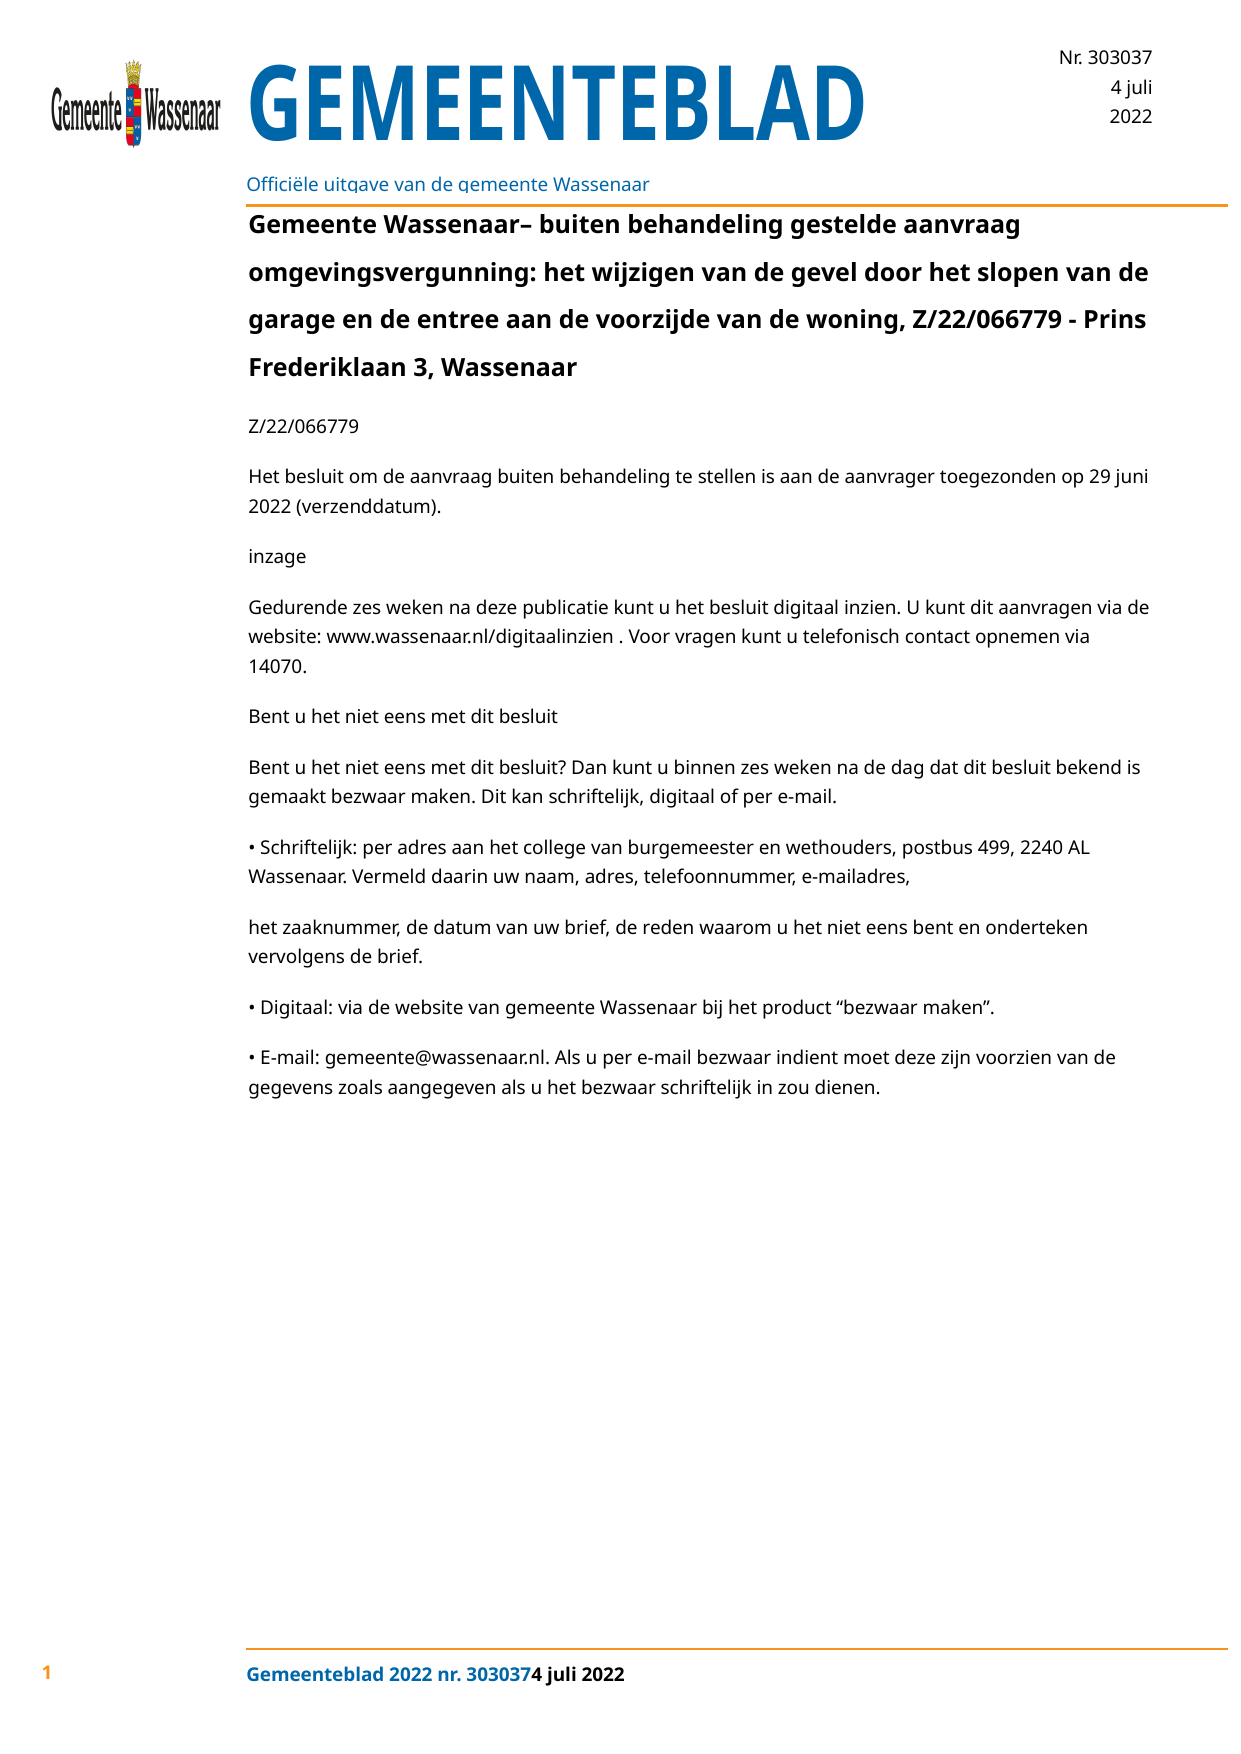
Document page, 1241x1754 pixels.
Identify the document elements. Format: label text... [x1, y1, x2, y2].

text Gedurende zes weken na deze publicatie kunt u het besluit digitaal inzien. U kunt dit aanvragen via de website: www.wassenaar.nl/digitaalinzien . Voor vragen kunt u telefonisch contact opnemen via 14070. [248, 594, 1152, 679]
text Bent u het niet eens met dit besluit? Dan kunt u binnen zes weken na de dag dat dit besluit bekend is gemaakt bezwaar maken. Dit kan schriftelijk, digitaal of per e-mail. [248, 754, 1152, 809]
text inzage [248, 543, 1152, 569]
text het zaaknummer, de datum van uw brief, de reden waarom u het niet eens bent en onderteken vervolgens de brief. [248, 914, 1152, 969]
text • Schriftelijk: per adres aan het college van burgemeester en wethouders, postbus 499, 2240 AL Wassenaar. Vermeld daarin uw naam, adres, telefoonnummer, e-mailadres, [248, 834, 1152, 889]
text Het besluit om de aanvraag buiten behandeling te stellen is aan de aanvrager toegezonden op 29 juni 2022 (verzenddatum). [248, 463, 1152, 519]
text • Digitaal: via de website van gemeente Wassenaar bij het product “bezwaar maken”. [248, 994, 1152, 1020]
text Bent u het niet eens met dit besluit [248, 703, 1152, 729]
text Z/22/066779 [248, 413, 1152, 439]
text • E-mail: gemeente@wassenaar.nl. Als u per e-mail bezwaar indient moet deze zijn voorzien van de gegevens zoals aangegeven als u het bezwaar schriftelijk in zou dienen. [248, 1044, 1152, 1100]
text Gemeente Wassenaar– buiten behandeling gestelde aanvraag omgevingsvergunning: het wijzigen van de gevel door het slopen van de garage en de entree aan de voorzijde van de woning, Z/22/066779 - Prins Frederiklaan 3, Wassenaar [248, 207, 1152, 384]
picture [41, 47, 231, 172]
